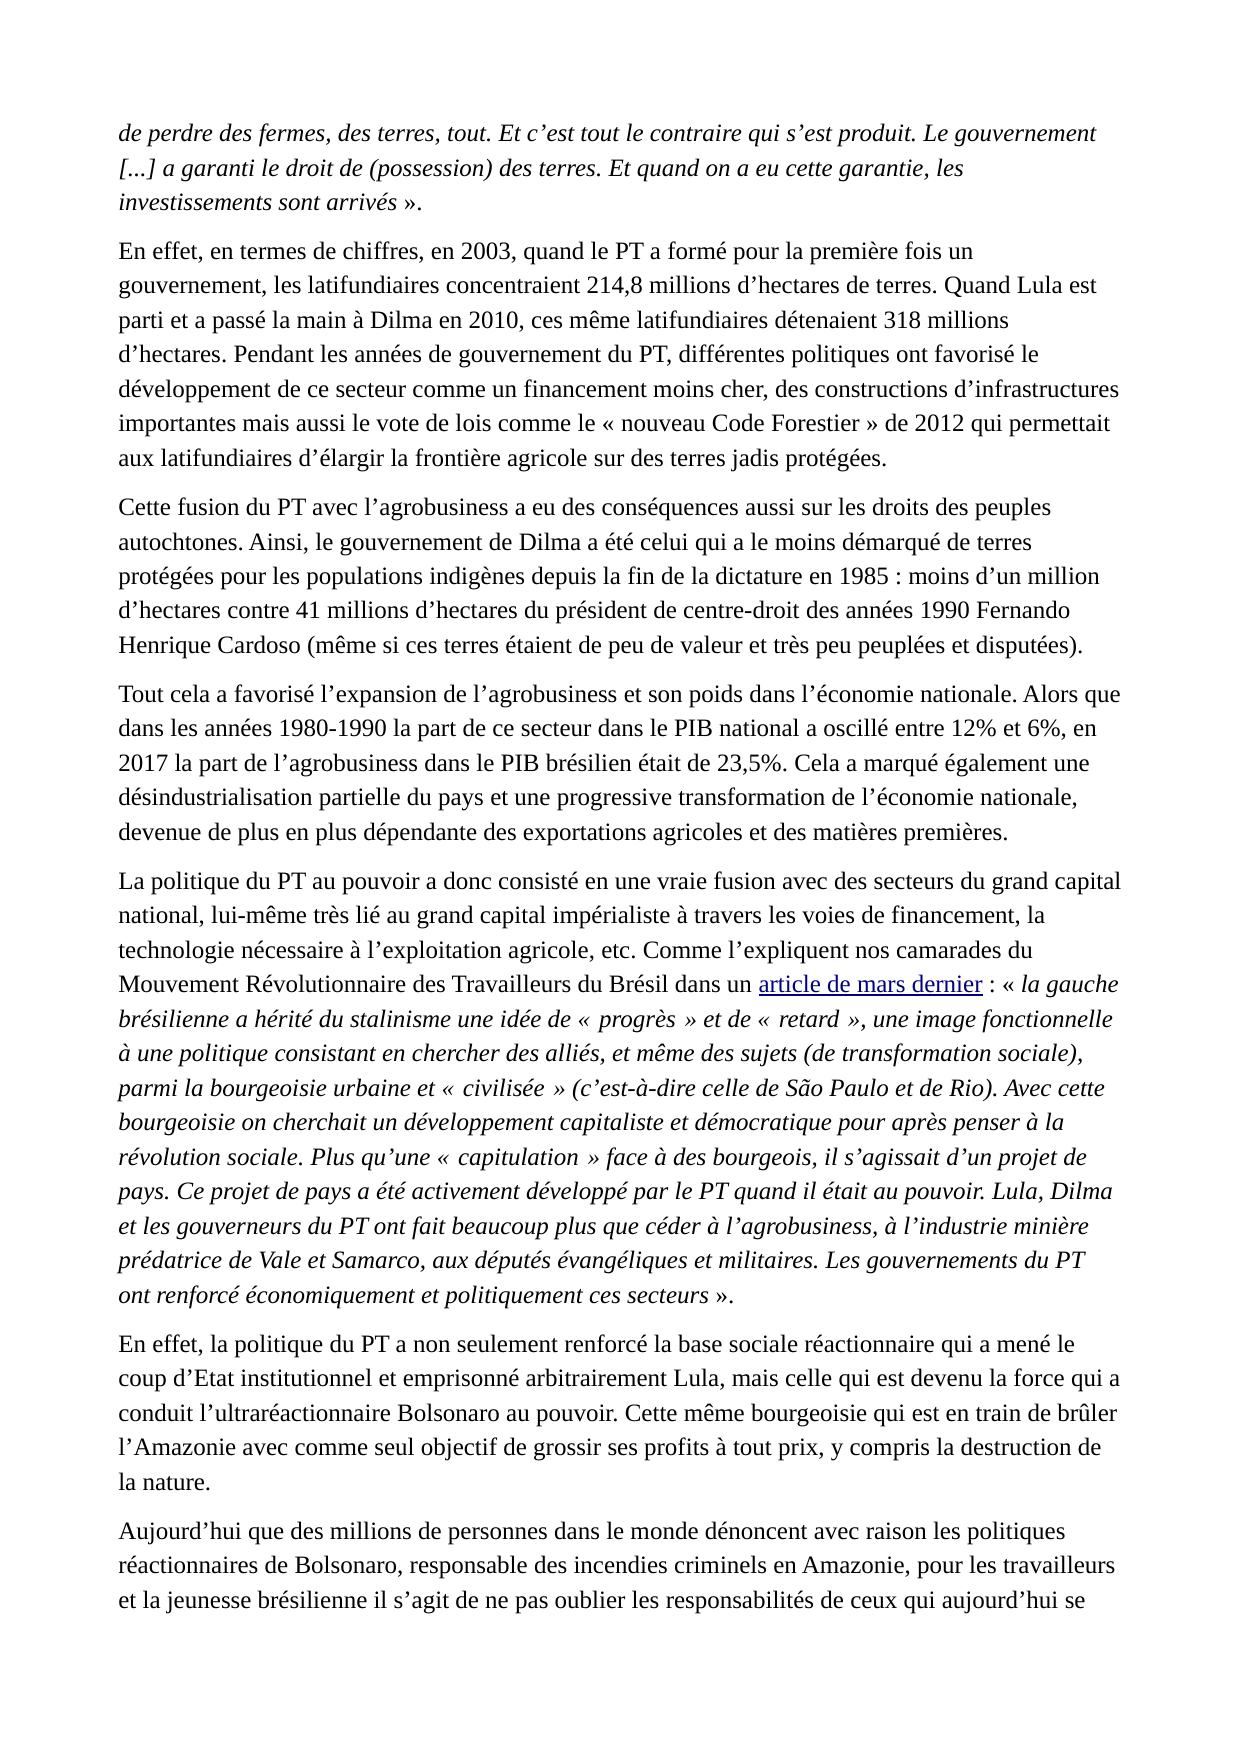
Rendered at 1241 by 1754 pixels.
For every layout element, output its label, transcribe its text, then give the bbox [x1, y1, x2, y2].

text La politique du PT au pouvoir a donc consisté en une vraie fusion avec des secteurs du grand capital national, lui-même très lié au grand capital impérialiste à travers les voies de financement, la technologie nécessaire à l’exploitation agricole, etc. Comme l’expliquent nos camarades du Mouvement Révolutionnaire des Travailleurs du Brésil dans un article de mars dernier : « la gauche brésilienne a hérité du stalinisme une idée de « progrès » et de « retard », une image fonctionnelle à une politique consistant en chercher des alliés, et même des sujets (de transformation sociale), parmi la bourgeoisie urbaine et « civilisée » (c’est-à-dire celle de São Paulo et de Rio). Avec cette bourgeoisie on cherchait un développement capitaliste et démocratique pour après penser à la révolution sociale. Plus qu’une « capitulation » face à des bourgeois, il s’agissait d’un projet de pays. Ce projet de pays a été activement développé par le PT quand il était au pouvoir. Lula, Dilma et les gouverneurs du PT ont fait beaucoup plus que céder à l’agrobusiness, à l’industrie minière prédatrice de Vale et Samarco, aux députés évangéliques et militaires. Les gouvernements du PT ont renforcé économiquement et politiquement ces secteurs ». [118, 866, 1122, 1308]
text Aujourd’hui que des millions de personnes dans le monde dénoncent avec raison les politiques réactionnaires de Bolsonaro, responsable des incendies criminels en Amazonie, pour les travailleurs et la jeunesse brésilienne il s’agit de ne pas oublier les responsabilités de ceux qui aujourd’hui se [118, 1516, 1122, 1613]
text Cette fusion du PT avec l’agrobusiness a eu des conséquences aussi sur les droits des peuples autochtones. Ainsi, le gouvernement de Dilma a été celui qui a le moins démarqué de terres protégées pour les populations indigènes depuis la fin de la dictature en 1985 : moins d’un million d’hectares contre 41 millions d’hectares du président de centre-droit des années 1990 Fernando Henrique Cardoso (même si ces terres étaient de peu de valeur et très peu peuplées et disputées). [118, 492, 1122, 659]
text En effet, la politique du PT a non seulement renforcé la base sociale réactionnaire qui a mené le coup d’Etat institutionnel et emprisonné arbitrairement Lula, mais celle qui est devenu la force qui a conduit l’ultraréactionnaire Bolsonaro au pouvoir. Cette même bourgeoisie qui est en train de brûler l’Amazonie avec comme seul objectif de grossir ses profits à tout prix, y compris la destruction de la nature. [118, 1329, 1122, 1496]
text de perdre des fermes, des terres, tout. Et c’est tout le contraire qui s’est produit. Le gouvernement [...] a garanti le droit de (possession) des terres. Et quand on a eu cette garantie, les investissements sont arrivés ». [118, 118, 1122, 216]
text En effet, en termes de chiffres, en 2003, quand le PT a formé pour la première fois un gouvernement, les latifundiaires concentraient 214,8 millions d’hectares de terres. Quand Lula est parti et a passé la main à Dilma en 2010, ces même latifundiaires détenaient 318 millions d’hectares. Pendant les années de gouvernement du PT, différentes politiques ont favorisé le développement de ce secteur comme un financement moins cher, des constructions d’infrastructures importantes mais aussi le vote de lois comme le « nouveau Code Forestier » de 2012 qui permettait aux latifundiaires d’élargir la frontière agricole sur des terres jadis protégées. [118, 236, 1122, 472]
text Tout cela a favorisé l’expansion de l’agrobusiness et son poids dans l’économie nationale. Alors que dans les années 1980-1990 la part de ce secteur dans le PIB national a oscillé entre 12% et 6%, en 2017 la part de l’agrobusiness dans le PIB brésilien était de 23,5%. Cela a marqué également une désindustrialisation partielle du pays et une progressive transformation de l’économie nationale, devenue de plus en plus dépendante des exportations agricoles et des matières premières. [118, 679, 1122, 846]
